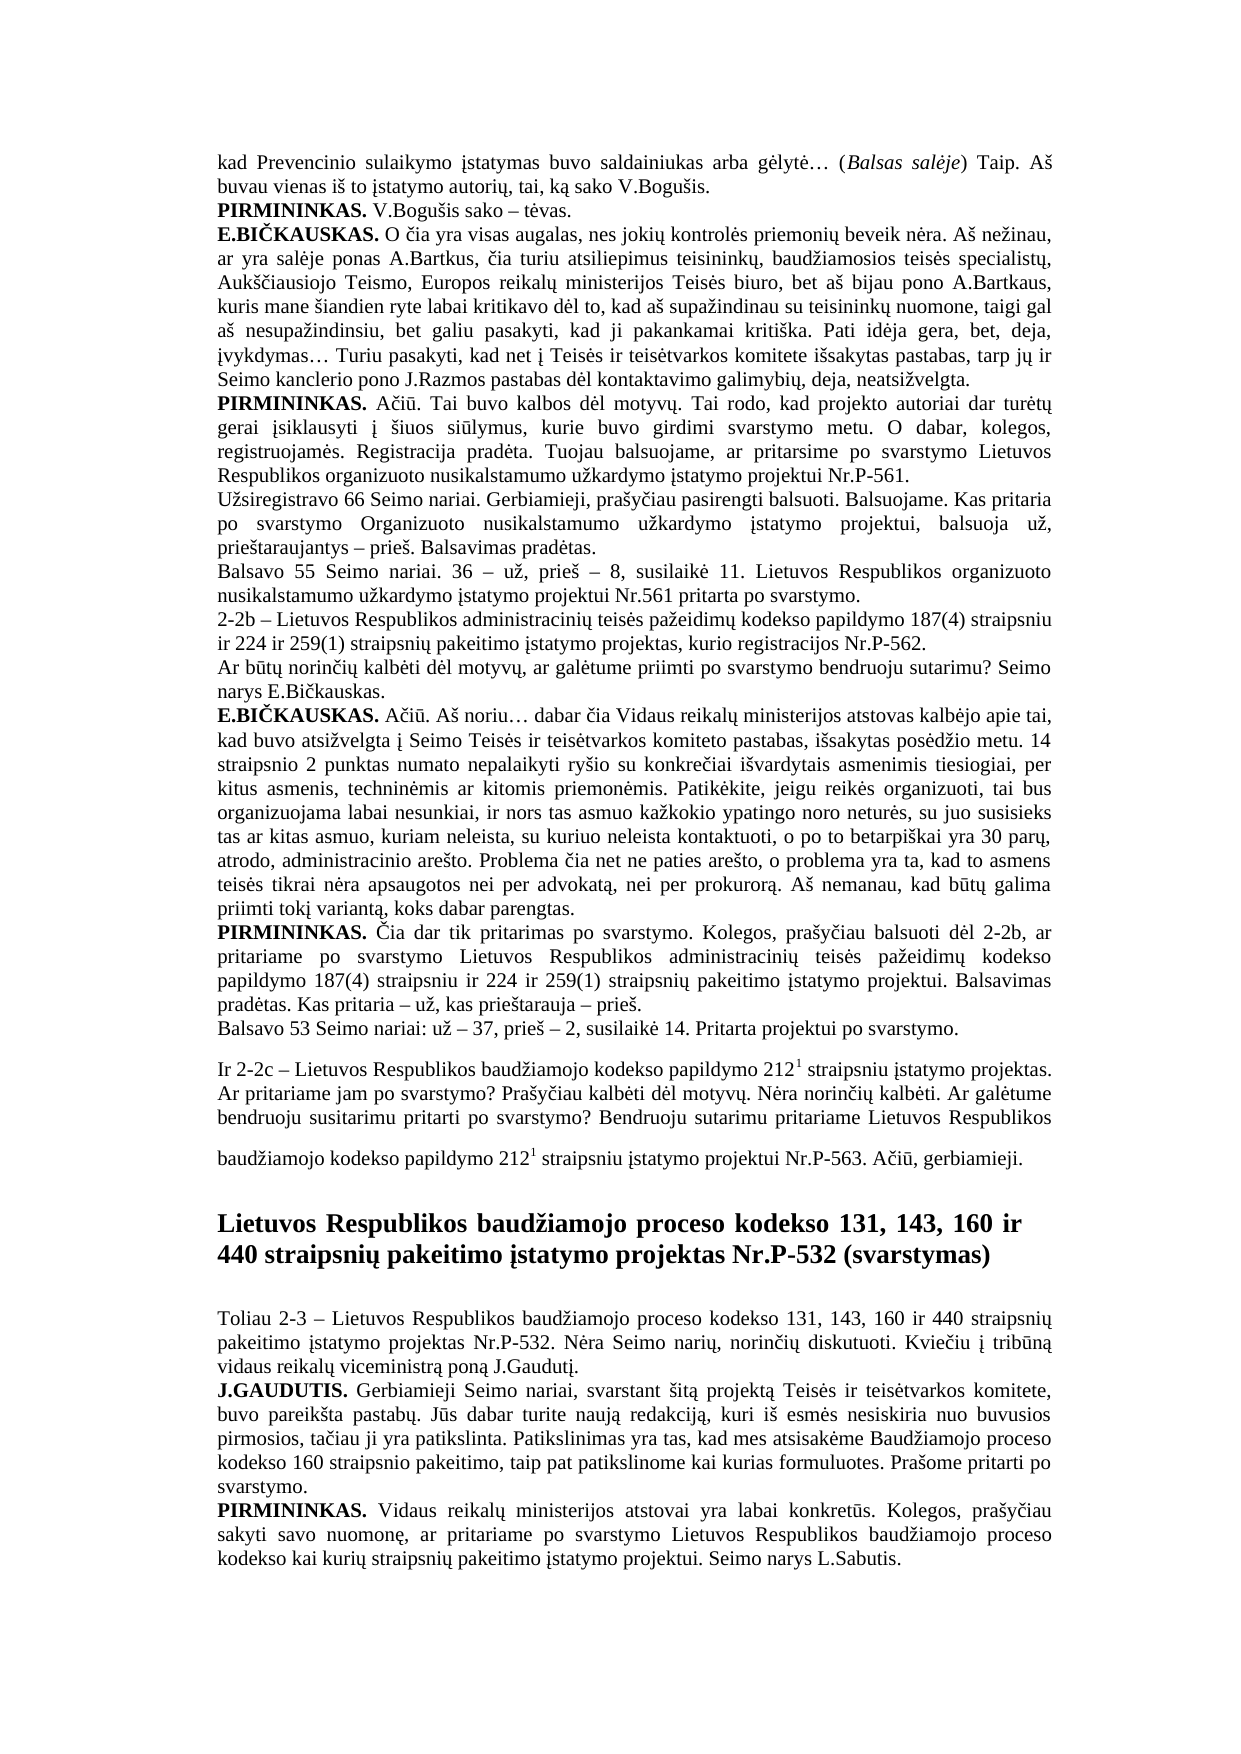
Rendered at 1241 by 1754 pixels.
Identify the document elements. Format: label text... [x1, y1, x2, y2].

text Ar būtų norinčių kalbėti dėl motyvų, ar galėtume priimti po svarstymo bendruoju sutarimu? Seimo narys E.Bičkauskas. [217, 655, 1053, 703]
text J.GAUDUTIS. Gerbiamieji Seimo nariai, svarstant šitą projektą Teisės ir teisėtvarkos komitete, buvo pareikšta pastabų. Jūs dabar turite naują redakciją, kuri iš esmės nesiskiria nuo buvusios pirmosios, tačiau ji yra patikslinta. Patikslinimas yra tas, kad mes atsisakėme Baudžiamojo proceso kodekso 160 straipsnio pakeitimo, taip pat patikslinome kai kurias formuluotes. Prašome pritarti po svarstymo. [217, 1378, 1053, 1498]
text PIRMININKAS. Ačiū. Tai buvo kalbos dėl motyvų. Tai rodo, kad projekto autoriai dar turėtų gerai įsiklausyti į šiuos siūlymus, kurie buvo girdimi svarstymo metu. O dabar, kolegos, registruojamės. Registracija pradėta. Tuojau balsuojame, ar pritarsime po svarstymo Lietuvos Respublikos organizuoto nusikalstamumo užkardymo įstatymo projektui Nr.P-561. [217, 391, 1053, 487]
text Ir 2-2c – Lietuvos Respublikos baudžiamojo kodekso papildymo 2121 straipsniu įstatymo projektas. Ar pritariame jam po svarstymo? Prašyčiau kalbėti dėl motyvų. Nėra norinčių kalbėti. Ar galėtume bendruoju susitarimu pritarti po svarstymo? Bendruoju sutarimu pritariame Lietuvos Respublikos baudžiamojo kodekso papildymo 2121 straipsniu įstatymo projektui Nr.P-563. Ačiū, gerbiamieji. [217, 1040, 1053, 1170]
text PIRMININKAS. Vidaus reikalų ministerijos atstovai yra labai konkretūs. Kolegos, prašyčiau sakyti savo nuomonę, ar pritariame po svarstymo Lietuvos Respublikos baudžiamojo proceso kodekso kai kurių straipsnių pakeitimo įstatymo projektui. Seimo narys L.Sabutis. [217, 1498, 1053, 1570]
text kad Prevencinio sulaikymo įstatymas buvo saldainiukas arba gėlytė… (Balsas salėje) Taip. Aš buvau vienas iš to įstatymo autorių, tai, ką sako V.Bogušis. [217, 150, 1053, 198]
text Toliau 2-3 – Lietuvos Respublikos baudžiamojo proceso kodekso 131, 143, 160 ir 440 straipsnių pakeitimo įstatymo projektas Nr.P-532. Nėra Seimo narių, norinčių diskutuoti. Kviečiu į tribūną vidaus reikalų viceministrą poną J.Gaudutį. [217, 1306, 1053, 1378]
text PIRMININKAS. Čia dar tik pritarimas po svarstymo. Kolegos, prašyčiau balsuoti dėl 2-2b, ar pritariame po svarstymo Lietuvos Respublikos administracinių teisės pažeidimų kodekso papildymo 187(4) straipsniu ir 224 ir 259(1) straipsnių pakeitimo įstatymo projektui. Balsavimas pradėtas. Kas pritaria – už, kas prieštarauja – prieš. [217, 920, 1053, 1016]
text E.BIČKAUSKAS. O čia yra visas augalas, nes jokių kontrolės priemonių beveik nėra. Aš nežinau, ar yra salėje ponas A.Bartkus, čia turiu atsiliepimus teisininkų, baudžiamosios teisės specialistų, Aukščiausiojo Teismo, Europos reikalų ministerijos Teisės biuro, bet aš bijau pono A.Bartkaus, kuris mane šiandien ryte labai kritikavo dėl to, kad aš supažindinau su teisininkų nuomone, taigi gal aš nesupažindinsiu, bet galiu pasakyti, kad ji pakankamai kritiška. Pati idėja gera, bet, deja, įvykdymas… Turiu pasakyti, kad net į Teisės ir teisėtvarkos komitete išsakytas pastabas, tarp jų ir Seimo kanclerio pono J.Razmos pastabas dėl kontaktavimo galimybių, deja, neatsižvelgta. [217, 222, 1053, 391]
text Balsavo 55 Seimo nariai. 36 – už, prieš – 8, susilaikė 11. Lietuvos Respublikos organizuoto nusikalstamumo užkardymo įstatymo projektui Nr.561 pritarta po svarstymo. [217, 559, 1053, 607]
text E.BIČKAUSKAS. Ačiū. Aš noriu… dabar čia Vidaus reikalų ministerijos atstovas kalbėjo apie tai, kad buvo atsižvelgta į Seimo Teisės ir teisėtvarkos komiteto pastabas, išsakytas posėdžio metu. 14 straipsnio 2 punktas numato nepalaikyti ryšio su konkrečiai išvardytais asmenimis tiesiogiai, per kitus asmenis, techninėmis ar kitomis priemonėmis. Patikėkite, jeigu reikės organizuoti, tai bus organizuojama labai nesunkiai, ir nors tas asmuo kažkokio ypatingo noro neturės, su juo susisieks tas ar kitas asmuo, kuriam neleista, su kuriuo neleista kontaktuoti, o po to betarpiškai yra 30 parų, atrodo, administracinio arešto. Problema čia net ne paties arešto, o problema yra ta, kad to asmens teisės tikrai nėra apsaugotos nei per advokatą, nei per prokurorą. Aš nemanau, kad būtų galima priimti tokį variantą, koks dabar parengtas. [217, 703, 1053, 920]
text PIRMININKAS. V.Bogušis sako – tėvas. [217, 198, 1053, 222]
text Balsavo 53 Seimo nariai: už – 37, prieš – 2, susilaikė 14. Pritarta projektui po svarstymo. [217, 1016, 1053, 1040]
text Lietuvos Respublikos baudžiamojo proceso kodekso 131, 143, 160 ir 440 straipsnių pakeitimo įstatymo projektas Nr.P-532 (svarstymas) [217, 1207, 1023, 1269]
text 2-2b – Lietuvos Respublikos administracinių teisės pažeidimų kodekso papildymo 187(4) straipsniu ir 224 ir 259(1) straipsnių pakeitimo įstatymo projektas, kurio registracijos Nr.P-562. [217, 607, 1053, 655]
text Užsiregistravo 66 Seimo nariai. Gerbiamieji, prašyčiau pasirengti balsuoti. Balsuojame. Kas pritaria po svarstymo Organizuoto nusikalstamumo užkardymo įstatymo projektui, balsuoja už, prieštaraujantys – prieš. Balsavimas pradėtas. [217, 487, 1053, 559]
